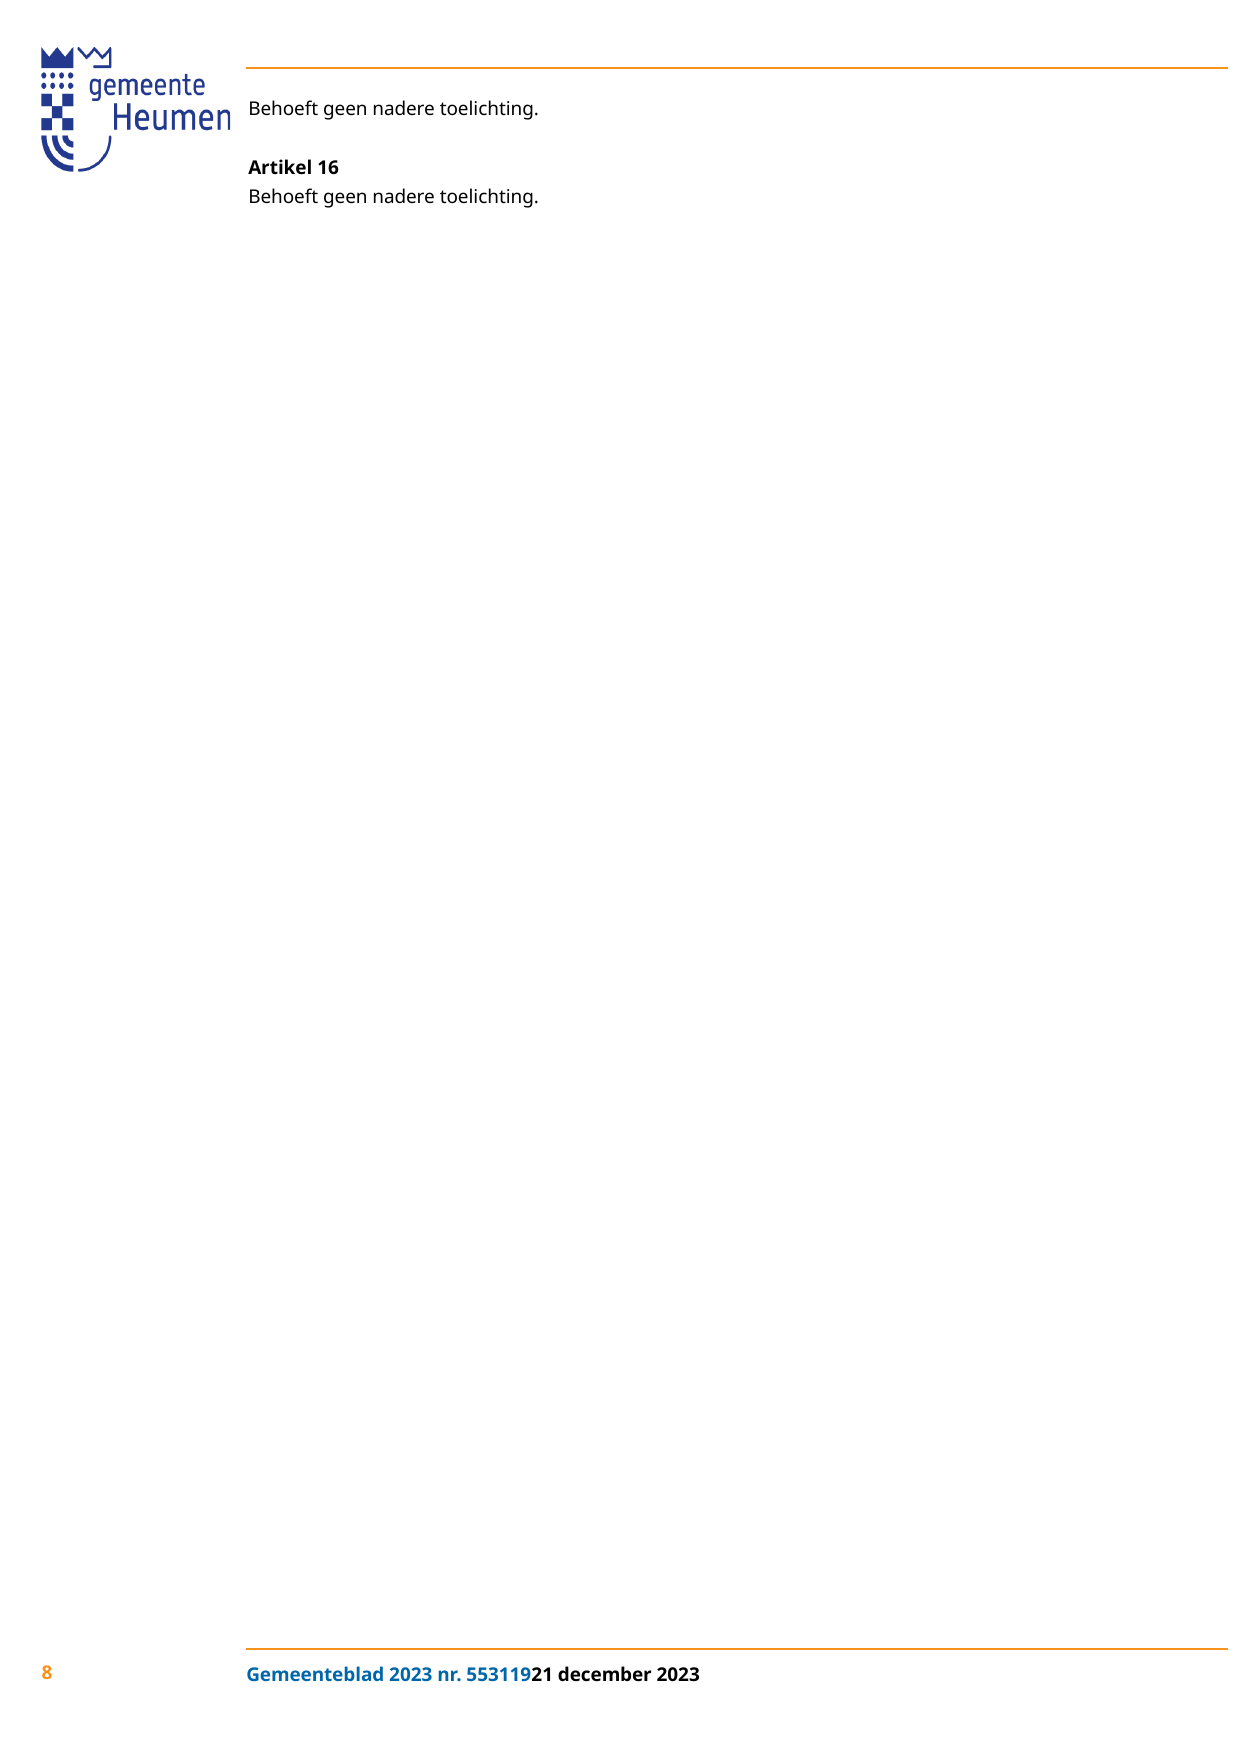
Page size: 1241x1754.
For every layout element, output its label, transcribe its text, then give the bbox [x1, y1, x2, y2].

picture [41, 47, 231, 172]
text Artikel 16 [248, 154, 1152, 180]
text Behoeft geen nadere toelichting. [248, 183, 1152, 209]
text Behoeft geen nadere toelichting. [248, 95, 1152, 121]
